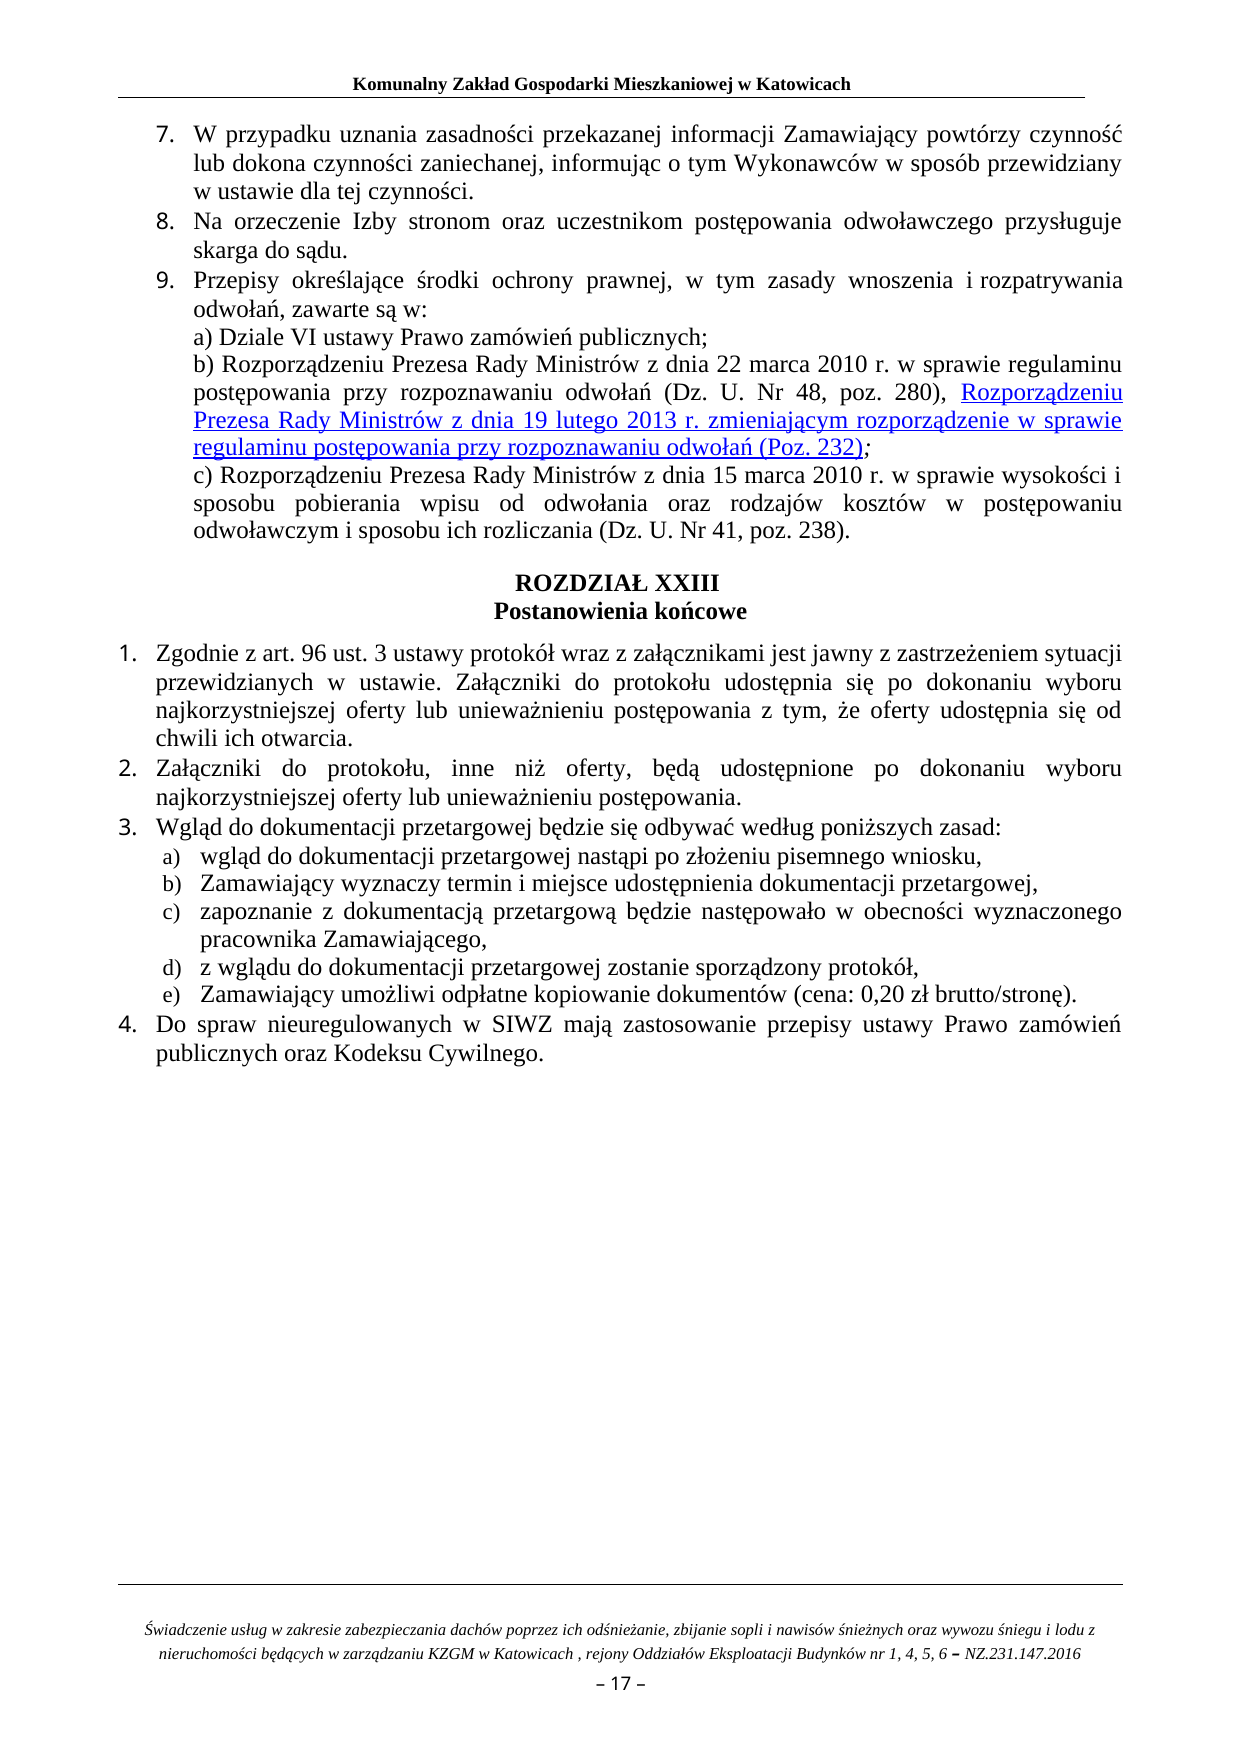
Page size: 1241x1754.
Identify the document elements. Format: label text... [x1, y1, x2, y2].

list Do spraw nieuregulowanych w SIWZ mają zastosowanie przepisy ustawy Prawo zamówień publicznych oraz Kodeksu Cywilnego. [118, 1008, 1123, 1067]
list zapoznanie z dokumentacją przetargową będzie następowało w obecności wyznaczonego pracownika Zamawiającego, [162, 897, 1123, 953]
list Przepisy określające środki ochrony prawnej, w tym zasady wnoszenia i rozpatrywania odwołań, zawarte są w: [156, 264, 1123, 323]
list W przypadku uznania zasadności przekazanej informacji Zamawiający powtórzy czynność lub dokona czynności zaniechanej, informując o tym Wykonawców w sposób przewidziany w ustawie dla tej czynności. [156, 118, 1123, 205]
list z wglądu do dokumentacji przetargowej zostanie sporządzony protokół, [162, 953, 1123, 980]
list wgląd do dokumentacji przetargowej nastąpi po złożeniu pisemnego wniosku, [162, 842, 1123, 869]
list Na orzeczenie Izby stronom oraz uczestnikom postępowania odwoławczego przysługuje skarga do sądu. [156, 205, 1123, 264]
list b) Rozporządzeniu Prezesa Rady Ministrów z dnia 22 marca 2010 r. w sprawie regulaminu postępowania przy rozpoznawaniu odwołań (Dz. U. Nr 48, poz. 280), Rozporządzeniu Prezesa Rady Ministrów z dnia 19 lutego 2013 r. zmieniającym rozporządzenie w sprawie regulaminu postępowania przy rozpoznawaniu odwołań (Poz. 232); [156, 350, 1123, 461]
list Zamawiający wyznaczy termin i miejsce udostępnienia dokumentacji przetargowej, [162, 869, 1123, 897]
list Załączniki do protokołu, inne niż oferty, będą udostępnione po dokonaniu wyboru najkorzystniejszej oferty lub unieważnieniu postępowania. [118, 752, 1123, 811]
list Zamawiający umożliwi odpłatne kopiowanie dokumentów (cena: 0,20 zł brutto/stronę). [162, 980, 1123, 1008]
list Wgląd do dokumentacji przetargowej będzie się odbywać według poniższych zasad: [118, 811, 1123, 842]
list Zgodnie z art. 96 ust. 3 ustawy protokół wraz z załącznikami jest jawny z zastrzeżeniem sytuacji przewidzianych w ustawie. Załączniki do protokołu udostępnia się po dokonaniu wyboru najkorzystniejszej oferty lub unieważnieniu postępowania z tym, że oferty udostępnia się od chwili ich otwarcia. [118, 637, 1123, 752]
list a) Dziale VI ustawy Prawo zamówień publicznych; [156, 323, 1123, 350]
text ROZDZIAŁ XXIII Postanowienia końcowe [118, 569, 1123, 625]
list c) Rozporządzeniu Prezesa Rady Ministrów z dnia 15 marca 2010 r. w sprawie wysokości i sposobu pobierania wpisu od odwołania oraz rodzajów kosztów w postępowaniu odwoławczym i sposobu ich rozliczania (Dz. U. Nr 41, poz. 238). [156, 461, 1123, 544]
